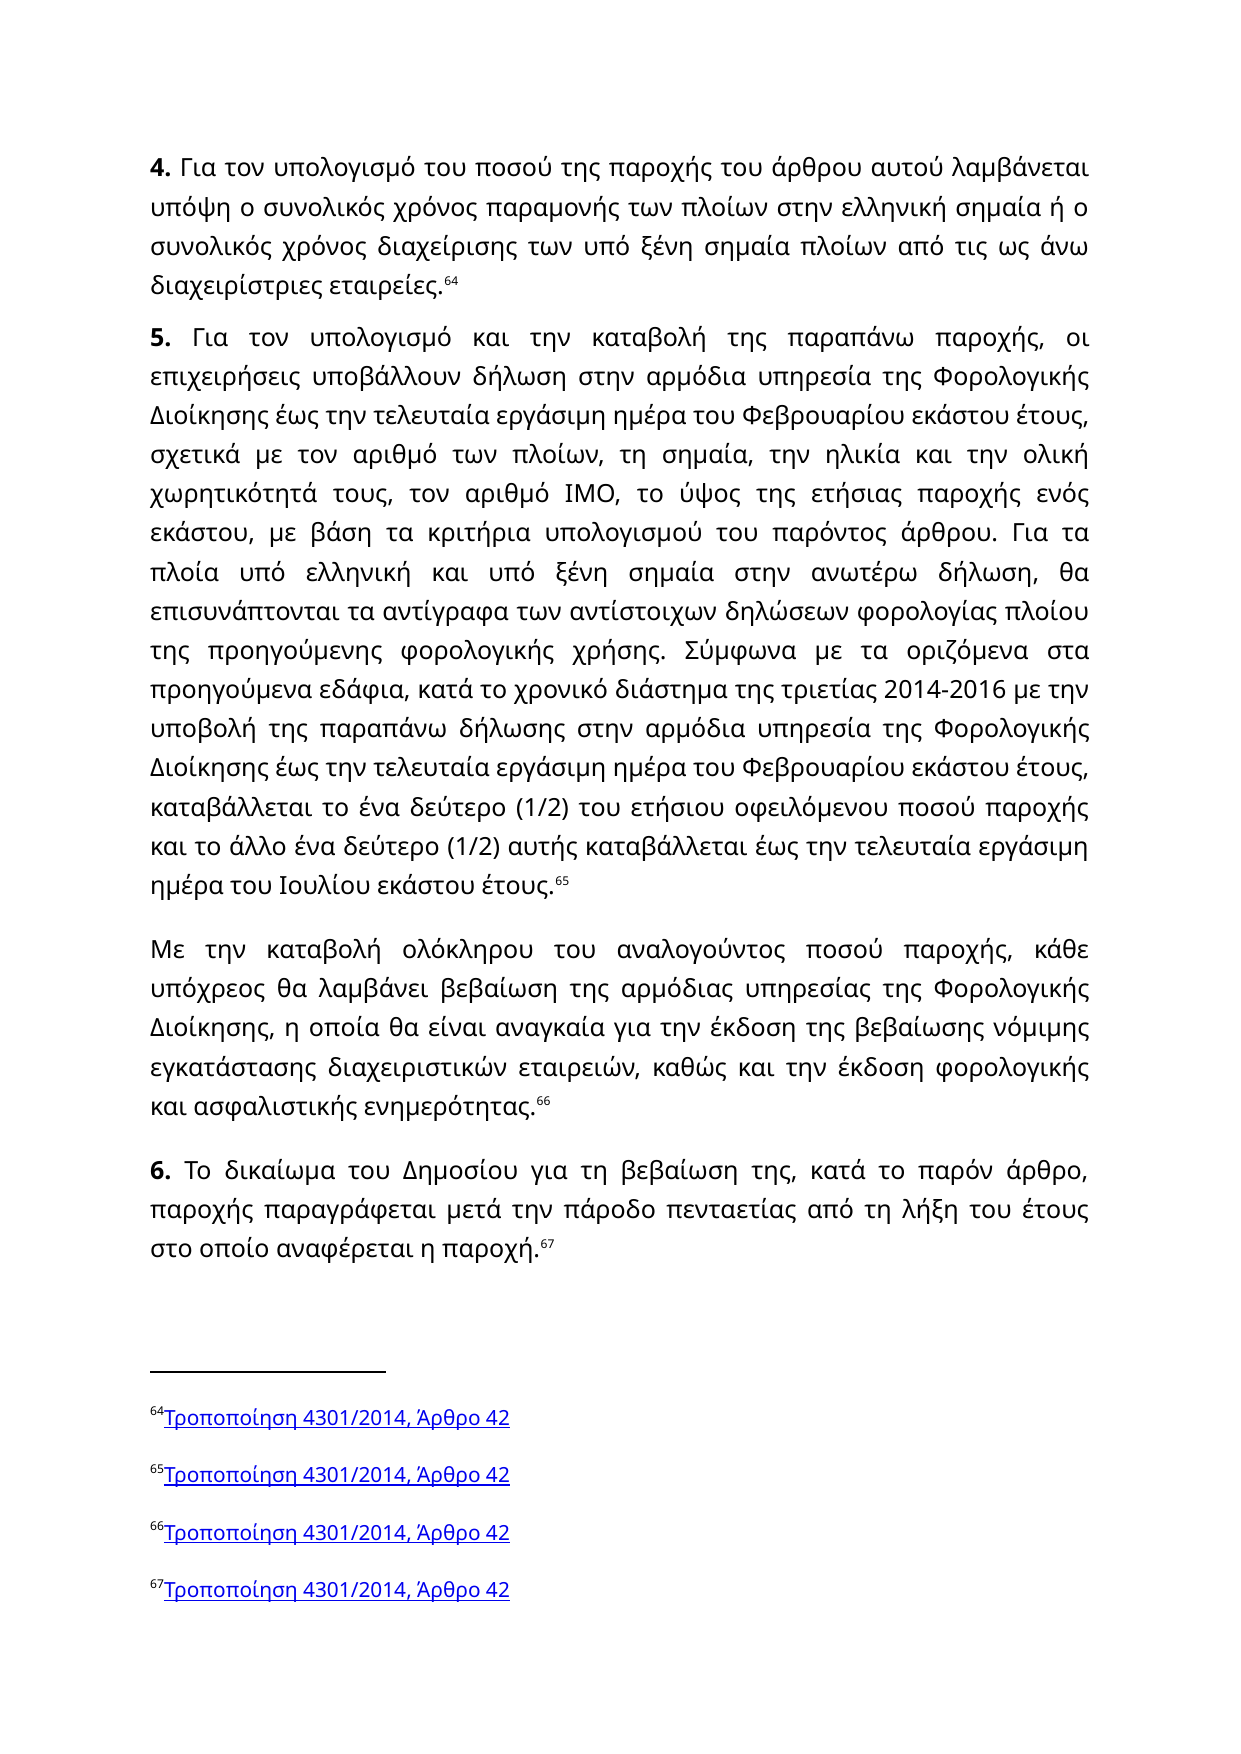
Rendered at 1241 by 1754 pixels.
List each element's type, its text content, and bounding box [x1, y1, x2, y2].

text Τροποποίηση 4301/2014, Άρθρο 42 [150, 1576, 1090, 1604]
text 5. Για τον υπολογισμό και την καταβολή της παραπάνω παροχής, οι επιχειρήσεις υποβάλλουν δήλωση στην αρμόδια υπηρεσία της Φορολογικής Διοίκησης έως την τελευταία εργάσιμη ημέρα του Φεβρουαρίου εκάστου έτους, σχετικά με τον αριθμό των πλοίων, τη σημαία, την ηλικία και την ολική χωρητικότητά τους, τον αριθμό ΙΜΟ, το ύψος της ετήσιας παροχής ενός εκάστου, με βάση τα κριτήρια υπολογισμού του παρόντος άρθρου. Για τα πλοία υπό ελληνική και υπό ξένη σημαία στην ανωτέρω δήλωση, θα επισυνάπτονται τα αντίγραφα των αντίστοιχων δηλώσεων φορολογίας πλοίου της προηγούμενης φορολογικής χρήσης. Σύμφωνα με τα οριζόμενα στα προηγούμενα εδάφια, κατά το χρονικό διάστημα της τριετίας 2014-2016 με την υποβολή της παραπάνω δήλωσης στην αρμόδια υπηρεσία της Φορολογικής Διοίκησης έως την τελευταία εργάσιμη ημέρα του Φεβρουαρίου εκάστου έτους, καταβάλλεται το ένα δεύτερο (1/2) του ετήσιου οφειλόμενου ποσού παροχής και το άλλο ένα δεύτερο (1/2) αυτής καταβάλλεται έως την τελευταία εργάσιμη ημέρα του Ιουλίου εκάστου έτους. [150, 319, 1090, 902]
text 6. Το δικαίωμα του Δημοσίου για τη βεβαίωση της, κατά το παρόν άρθρο, παροχής παραγράφεται μετά την πάροδο πενταετίας από τη λήξη του έτους στο οποίο αναφέρεται η παροχή. [150, 1152, 1090, 1265]
text Τροποποίηση 4301/2014, Άρθρο 42 [150, 1460, 1090, 1489]
text 4. Για τον υπολογισμό του ποσού της παροχής του άρθρου αυτού λαμβάνεται υπόψη ο συνολικός χρόνος παραμονής των πλοίων στην ελληνική σημαία ή ο συνολικός χρόνος διαχείρισης των υπό ξένη σημαία πλοίων από τις ως άνω διαχειρίστριες εταιρείες. [150, 150, 1090, 302]
text Με την καταβολή ολόκληρου του αναλογούντος ποσού παροχής, κάθε υπόχρεος θα λαμβάνει βεβαίωση της αρμόδιας υπηρεσίας της Φορολογικής Διοίκησης, η οποία θα είναι αναγκαία για την έκδοση της βεβαίωσης νόμιμης εγκατάστασης διαχειριστικών εταιρειών, καθώς και την έκδοση φορολογικής και ασφαλιστικής ενημερότητας. [150, 932, 1090, 1122]
text Τροποποίηση 4301/2014, Άρθρο 42 [150, 1403, 1090, 1431]
text Τροποποίηση 4301/2014, Άρθρο 42 [150, 1518, 1090, 1546]
